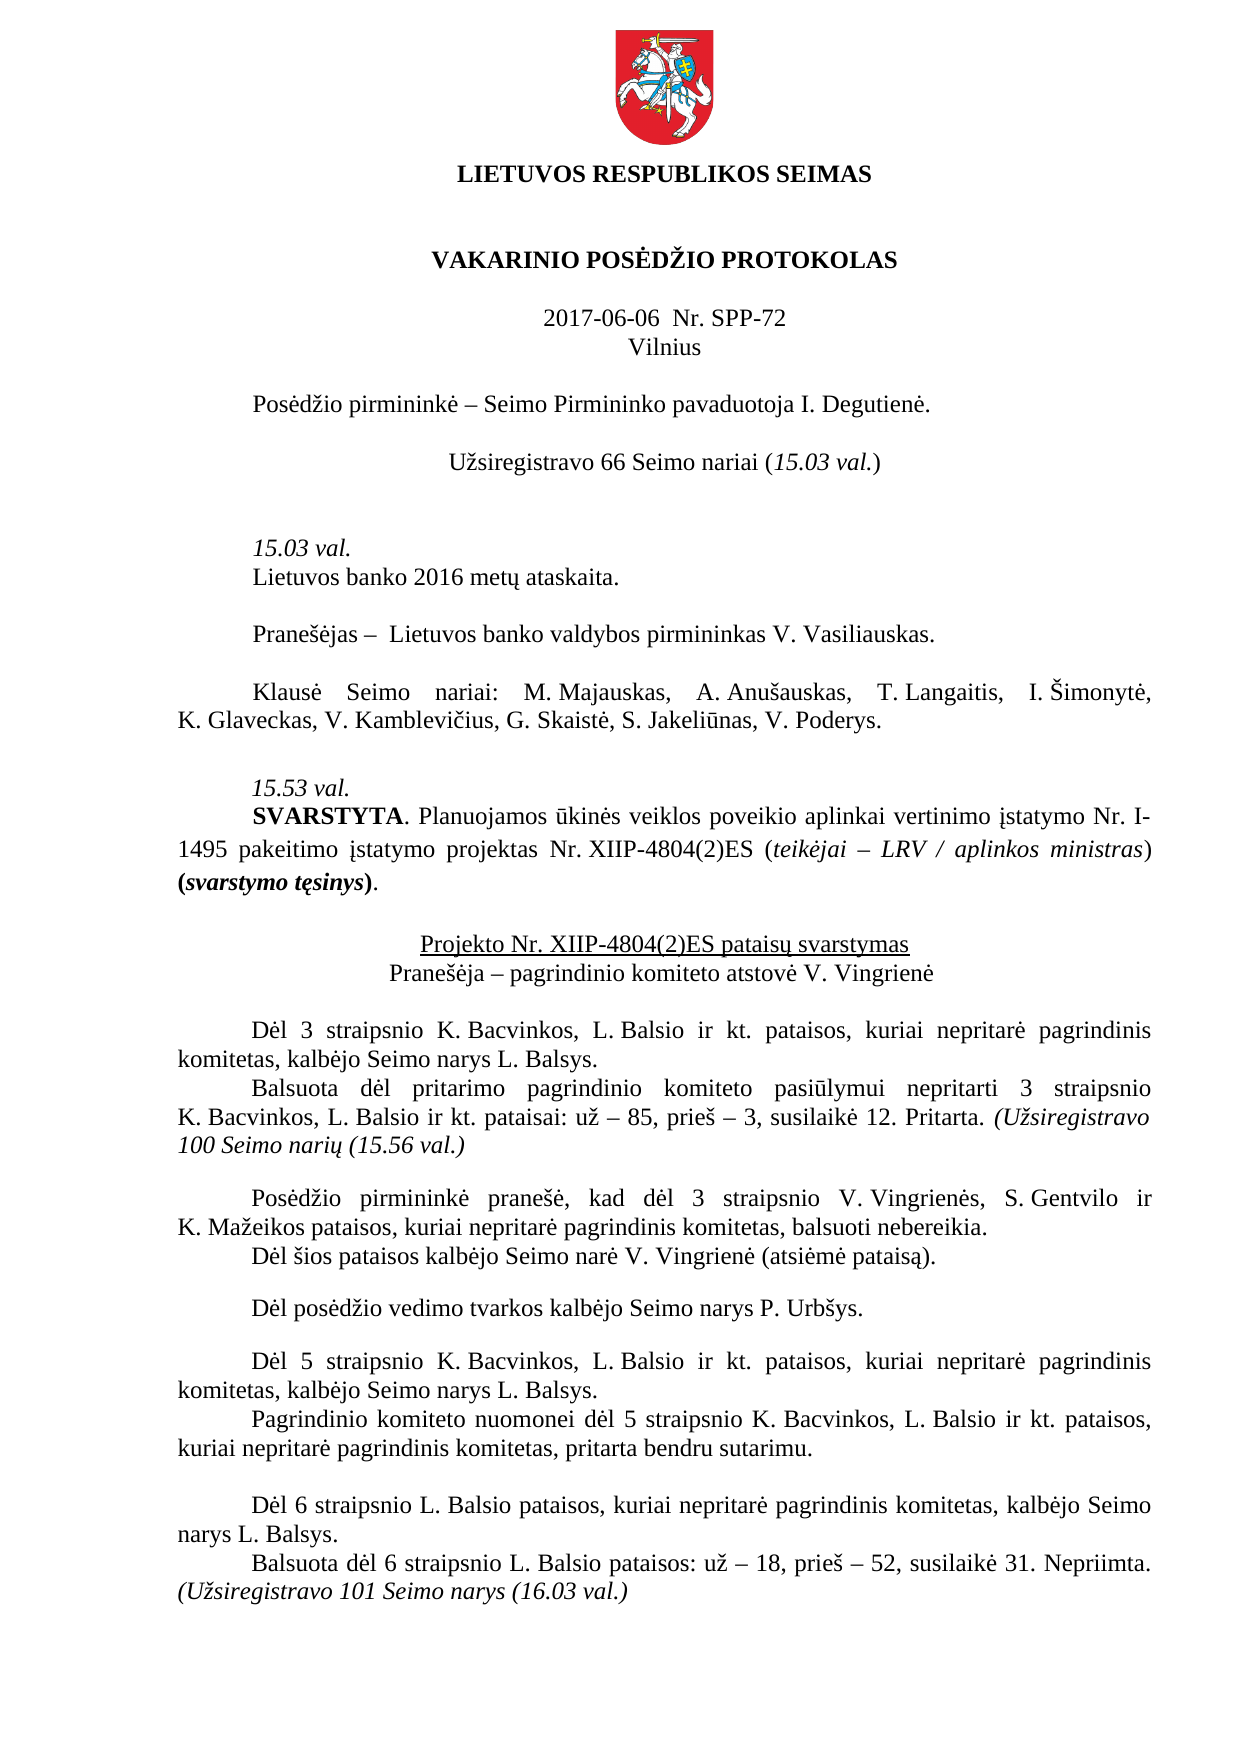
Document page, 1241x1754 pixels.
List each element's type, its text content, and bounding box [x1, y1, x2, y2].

text 15.53 val. [177, 773, 1152, 801]
text VAKARINIO POSĖDŽIO PROTOKOLAS [177, 246, 1152, 274]
text Dėl posėdžio vedimo tvarkos kalbėjo Seimo narys P. Urbšys. [177, 1293, 1152, 1322]
text Lietuvos Respublikos Seimas [177, 159, 1152, 188]
text SVARSTYTA. Planuojamos ūkinės veiklos poveikio aplinkai vertinimo įstatymo Nr. I-1495 pakeitimo įstatymo projektas Nr. XIIP-4804(2)ES (teikėjai – LRV / aplinkos ministras) (svarstymo tęsinys). [177, 801, 1152, 896]
text Projekto Nr. XIIP-4804(2)ES pataisų svarstymas [177, 929, 1152, 958]
text Klausė Seimo nariai: M. Majauskas, A. Anušauskas, T. Langaitis, I. Šimonytė, K. Glaveckas, V. Kamblevičius, G. Skaistė, S. Jakeliūnas, V. Poderys. [177, 677, 1152, 734]
text 15.03 val. [177, 533, 1152, 562]
text Posėdžio pirmininkė – Seimo Pirmininko pavaduotoja I. Degutienė. [177, 389, 1152, 418]
text Lietuvos banko 2016 metų ataskaita. [177, 562, 1152, 591]
text Pagrindinio komiteto nuomonei dėl 5 straipsnio K. Bacvinkos, L. Balsio ir kt. pataisos, kuriai nepritarė pagrindinis komitetas, pritarta bendru sutarimu. [177, 1404, 1152, 1461]
text Balsuota dėl 6 straipsnio L. Balsio pataisos: už – 18, prieš – 52, susilaikė 31. Nepriimta. (Užsiregistravo 101 Seimo narys (16.03 val.) [177, 1548, 1152, 1605]
text Dėl 3 straipsnio K. Bacvinkos, L. Balsio ir kt. pataisos, kuriai nepritarė pagrindinis komitetas, kalbėjo Seimo narys L. Balsys. [177, 1015, 1152, 1073]
text Dėl šios pataisos kalbėjo Seimo narė V. Vingrienė (atsiėmė pataisą). [177, 1241, 1152, 1269]
text Dėl 6 straipsnio L. Balsio pataisos, kuriai nepritarė pagrindinis komitetas, kalbėjo Seimo narys L. Balsys. [177, 1490, 1152, 1548]
text Pranešėjas – Lietuvos banko valdybos pirmininkas V. Vasiliauskas. [177, 619, 1152, 648]
text Posėdžio pirmininkė pranešė, kad dėl 3 straipsnio V. Vingrienės, S. Gentvilo ir K. Mažeikos pataisos, kuriai nepritarė pagrindinis komitetas, balsuoti nebereikia. [177, 1183, 1152, 1241]
text Balsuota dėl pritarimo pagrindinio komiteto pasiūlymui nepritarti 3 straipsnio K. Bacvinkos, L. Balsio ir kt. pataisai: už – 85, prieš – 3, susilaikė 12. Pritarta. (Užsiregistravo 100 Seimo narių (15.56 val.) [177, 1073, 1152, 1159]
text Vilnius [177, 332, 1152, 361]
text Pranešėja – pagrindinio komiteto atstovė V. Vingrienė [177, 958, 1152, 987]
text Dėl 5 straipsnio K. Bacvinkos, L. Balsio ir kt. pataisos, kuriai nepritarė pagrindinis komitetas, kalbėjo Seimo narys L. Balsys. [177, 1346, 1152, 1404]
text Užsiregistravo 66 Seimo nariai (15.03 val.) [177, 447, 1152, 476]
text 2017-06-06 Nr. SPP-72 [177, 303, 1152, 332]
